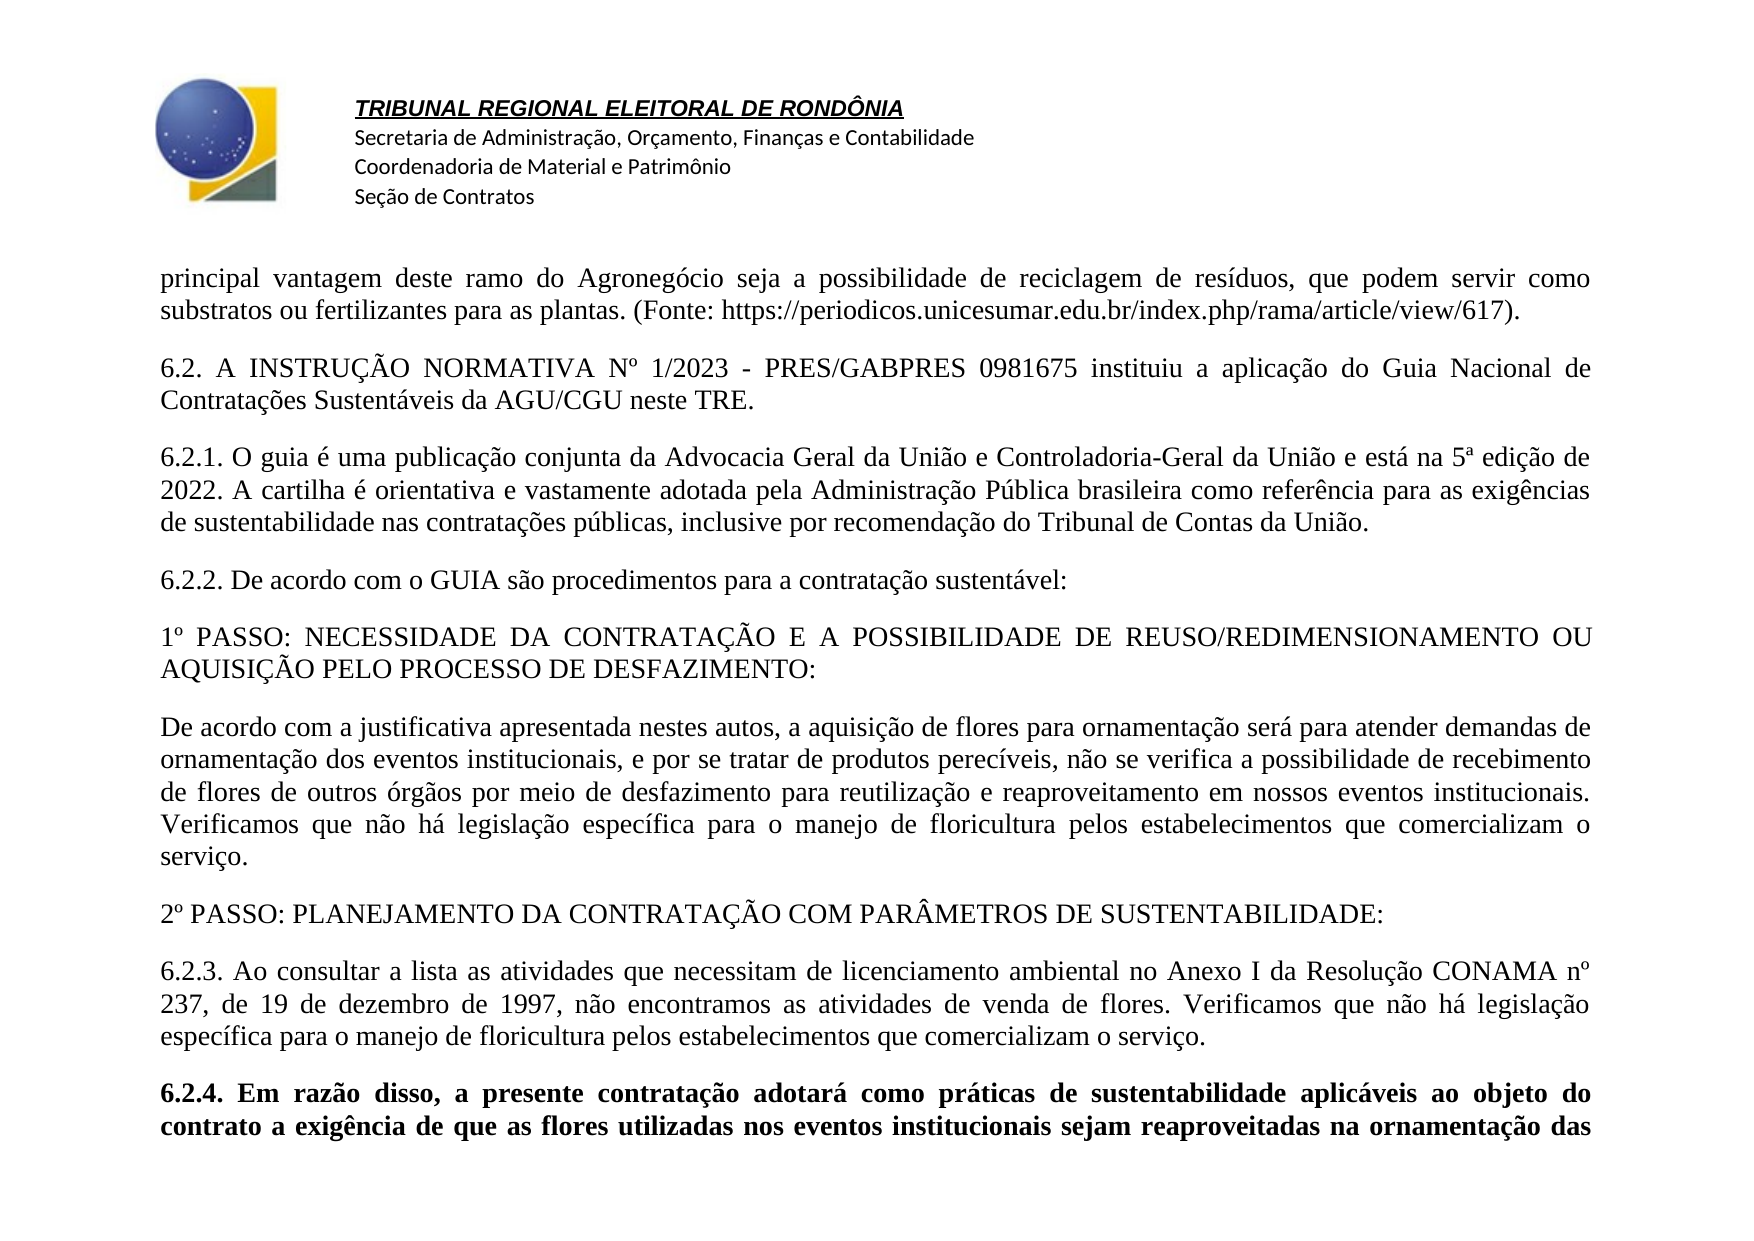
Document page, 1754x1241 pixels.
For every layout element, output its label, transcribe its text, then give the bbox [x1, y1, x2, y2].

text De acordo com a justificativa apresentada nestes autos, a aquisição de flores para ornamentação será para atender demandas de ornamentação dos eventos institucionais, e por se tratar de produtos perecíveis, não se verifica a possibilidade de recebimento de flores de outros órgãos por meio de desfazimento para reutilização e reaproveitamento em nossos eventos institucionais. Verificamos que não há legislação específica para o manejo de floricultura pelos estabelecimentos que comercializam o serviço. [160, 710, 1594, 872]
text 6.2. A INSTRUÇÃO NORMATIVA Nº 1/2023 - PRES/GABPRES 0981675 instituiu a aplicação do Guia Nacional de Contratações Sustentáveis da AGU/CGU neste TRE. [160, 351, 1594, 416]
text 6.2.3. Ao consultar a lista as atividades que necessitam de licenciamento ambiental no Anexo I da Resolução CONAMA nº 237, de 19 de dezembro de 1997, não encontramos as atividades de venda de flores. Verificamos que não há legislação específica para o manejo de floricultura pelos estabelecimentos que comercializam o serviço. [160, 954, 1594, 1051]
text principal vantagem deste ramo do Agronegócio seja a possibilidade de reciclagem de resíduos, que podem servir como substratos ou fertilizantes para as plantas. (Fonte: https://periodicos.unicesumar.edu.br/index.php/rama/article/view/617). [160, 261, 1594, 326]
text 2º PASSO: PLANEJAMENTO DA CONTRATAÇÃO COM PARÂMETROS DE SUSTENTABILIDADE: [160, 897, 1594, 929]
text 6.2.1. O guia é uma publicação conjunta da Advocacia Geral da União e Controladoria-Geral da União e está na 5ª edição de 2022. A cartilha é orientativa e vastamente adotada pela Administração Pública brasileira como referência para as exigências de sustentabilidade nas contratações públicas, inclusive por recomendação do Tribunal de Contas da União. [160, 441, 1594, 538]
text 1º PASSO: NECESSIDADE DA CONTRATAÇÃO E A POSSIBILIDADE DE REUSO/REDIMENSIONAMENTO OU AQUISIÇÃO PELO PROCESSO DE DESFAZIMENTO: [160, 620, 1594, 685]
text 6.2.4. Em razão disso, a presente contratação adotará como práticas de sustentabilidade aplicáveis ao objeto do contrato a exigência de que as flores utilizadas nos eventos institucionais sejam reaproveitadas na ornamentação das [160, 1076, 1594, 1141]
text 6.2.2. De acordo com o GUIA são procedimentos para a contratação sustentável: [160, 563, 1594, 595]
